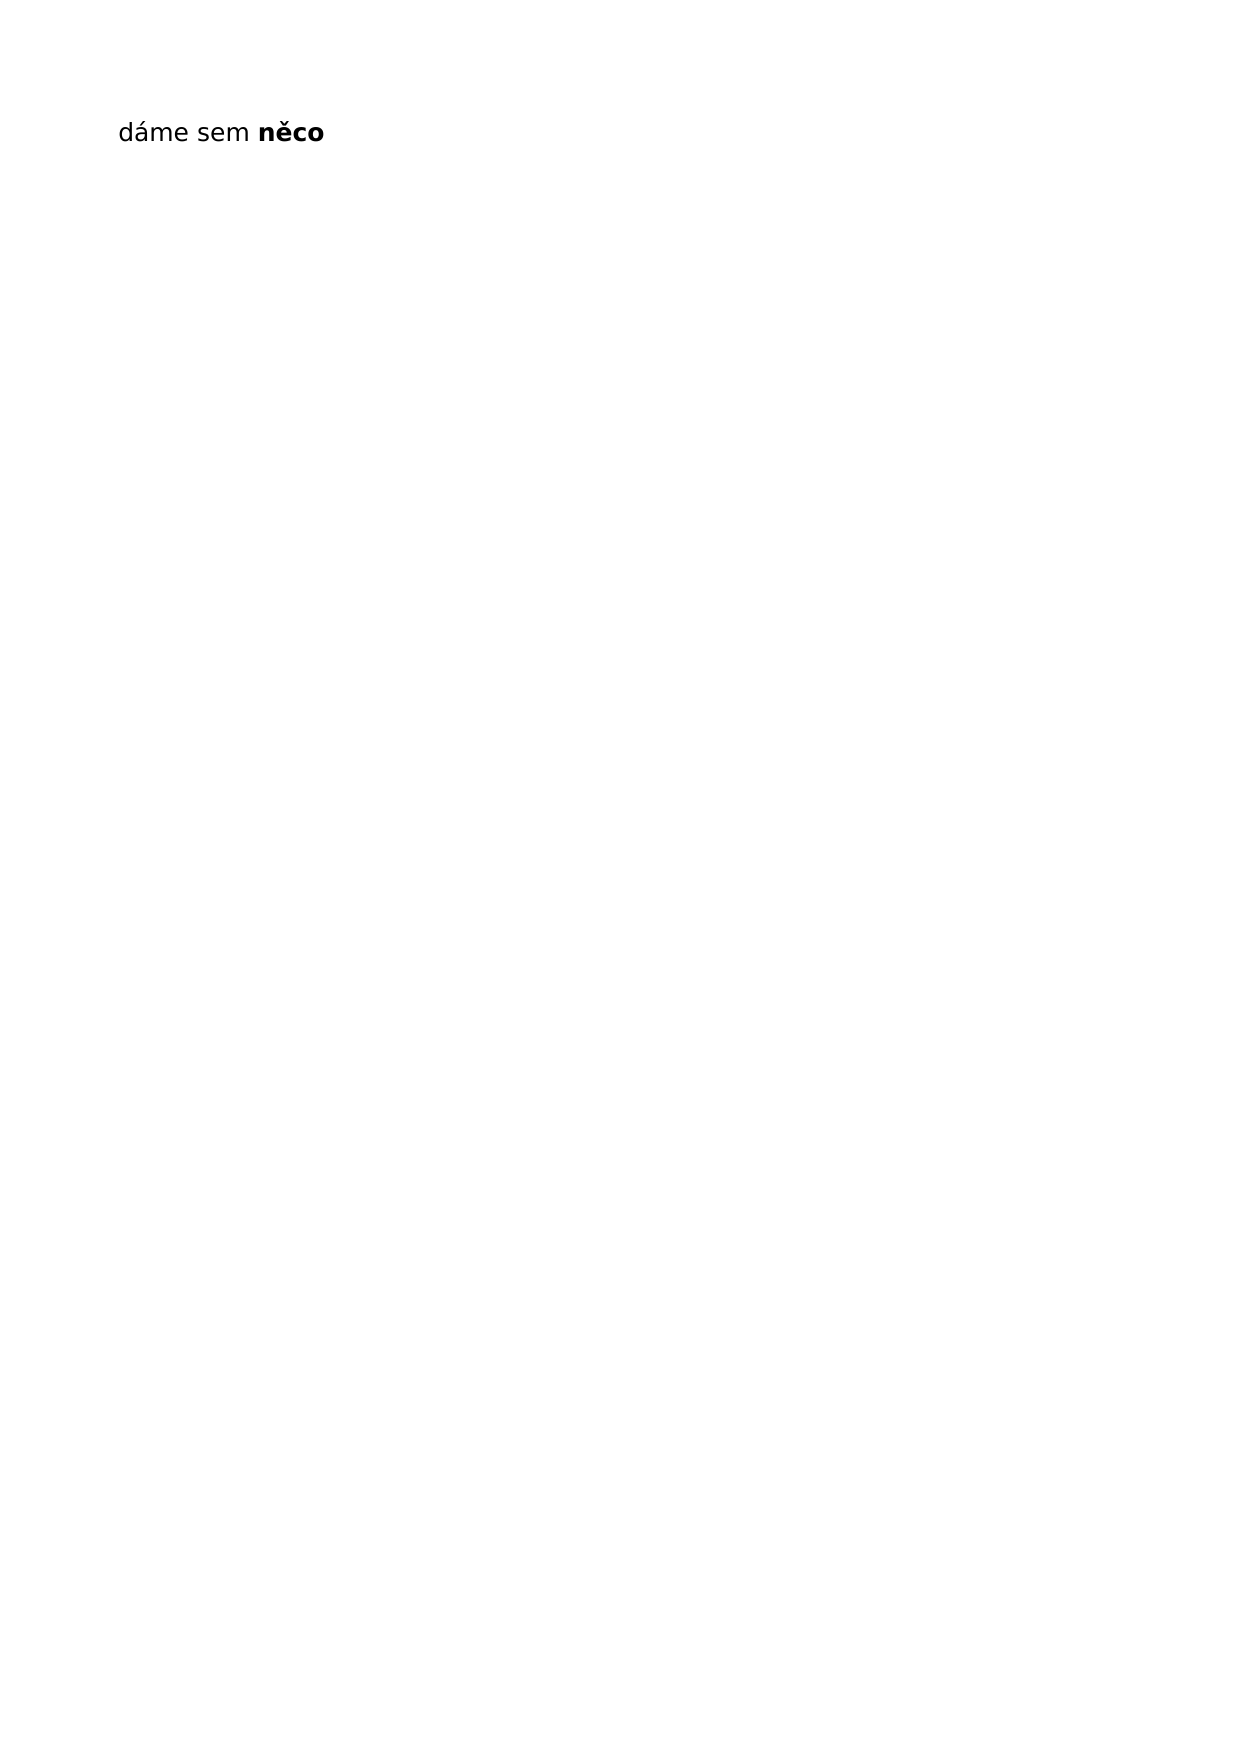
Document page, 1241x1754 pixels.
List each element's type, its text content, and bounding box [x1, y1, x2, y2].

text dáme sem něco [118, 118, 1122, 147]
